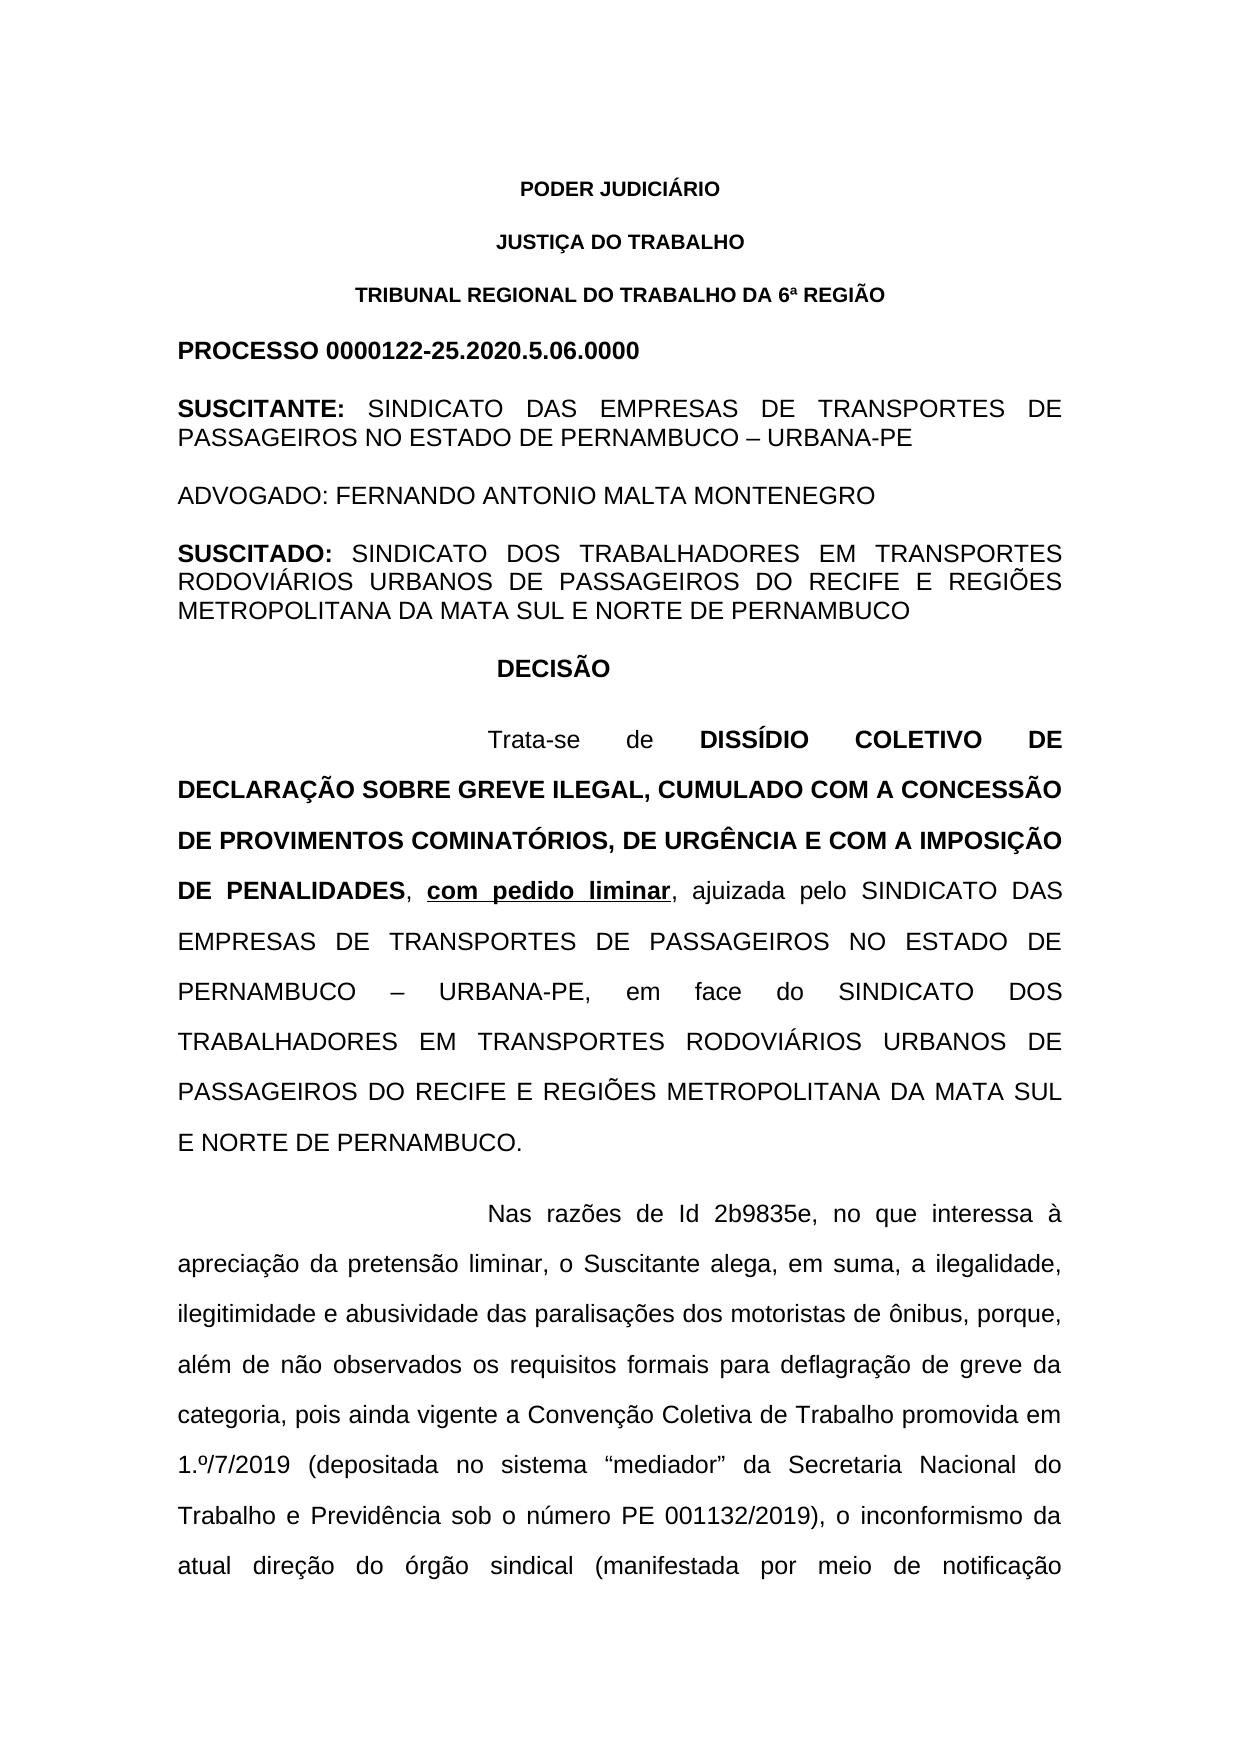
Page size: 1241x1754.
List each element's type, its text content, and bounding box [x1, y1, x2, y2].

text Trata-se de DISSÍDIO COLETIVO DE DECLARAÇÃO SOBRE GREVE ILEGAL, CUMULADO COM A CONCESSÃO DE PROVIMENTOS COMINATÓRIOS, DE URGÊNCIA E COM A IMPOSIÇÃO DE PENALIDADES, com pedido liminar, ajuizada pelo SINDICATO DAS EMPRESAS DE TRANSPORTES DE PASSAGEIROS NO ESTADO DE PERNAMBUCO – URBANA-PE, em face do SINDICATO DOS TRABALHADORES EM TRANSPORTES RODOVIÁRIOS URBANOS DE PASSAGEIROS DO RECIFE E REGIÕES METROPOLITANA DA MATA SUL E NORTE DE PERNAMBUCO. [177, 725, 1063, 1156]
text SUSCITANTE: SINDICATO DAS EMPRESAS DE TRANSPORTES DE PASSAGEIROS NO ESTADO DE PERNAMBUCO – URBANA-PE [177, 394, 1063, 452]
text SUSCITADO: SINDICATO DOS TRABALHADORES EM TRANSPORTES RODOVIÁRIOS URBANOS DE PASSAGEIROS DO RECIFE E REGIÕES METROPOLITANA DA MATA SUL E NORTE DE PERNAMBUCO [177, 539, 1063, 625]
text TRIBUNAL REGIONAL DO TRABALHO DA 6ª REGIÃO [177, 283, 1063, 307]
text PODER JUDICIÁRIO [177, 177, 1063, 201]
text PROCESSO 0000122-25.2020.5.06.0000 [177, 336, 1063, 365]
text Nas razões de Id 2b9835e, no que interessa à apreciação da pretensão liminar, o Suscitante alega, em suma, a ilegalidade, ilegitimidade e abusividade das paralisações dos motoristas de ônibus, porque, além de não observados os requisitos formais para deflagração de greve da categoria, pois ainda vigente a Convenção Coletiva de Trabalho promovida em 1.º/7/2019 (depositada no sistema “mediador” da Secretaria Nacional do Trabalho e Previdência sob o número PE 001132/2019), o inconformismo da atual direção do órgão sindical (manifestada por meio de notificação [177, 1199, 1063, 1580]
text ADVOGADO: FERNANDO ANTONIO MALTA MONTENEGRO [177, 481, 1063, 509]
text DECISÃO [177, 654, 1063, 683]
text JUSTIÇA DO TRABALHO [177, 230, 1063, 254]
